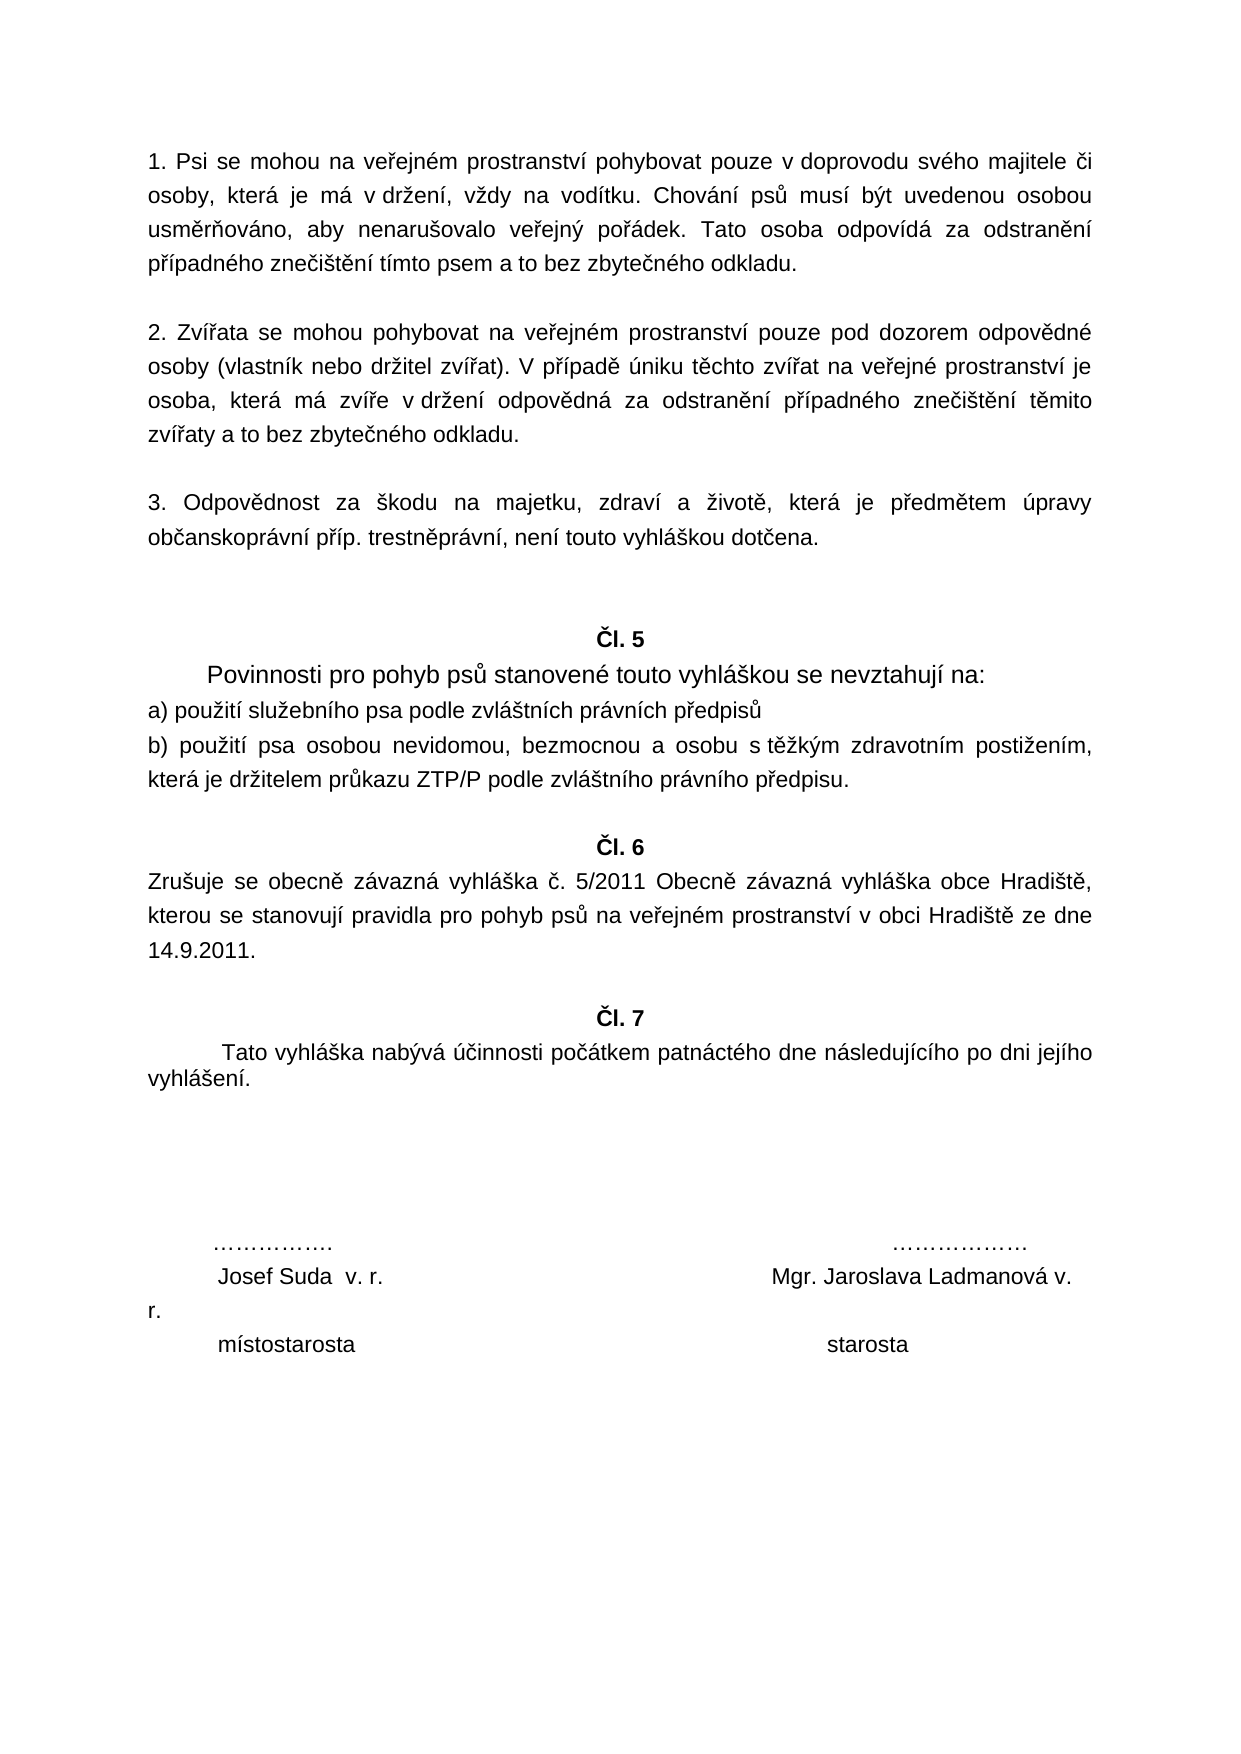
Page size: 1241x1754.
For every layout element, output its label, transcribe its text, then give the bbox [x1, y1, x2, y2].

text Čl. 7 [148, 1005, 1093, 1031]
text ……………. ……………… [148, 1228, 1093, 1255]
text Povinnosti pro pohyb psů stanovené touto vyhláškou se nevztahují na: [148, 660, 1093, 689]
text 3. Odpovědnost za škodu na majetku, zdraví a životě, která je předmětem úpravy občanskoprávní příp. trestněprávní, není touto vyhláškou dotčena. [118, 489, 1093, 550]
text Tato vyhláška nabývá účinnosti počátkem patnáctého dne následujícího po dni jejího vyhlášení. [148, 1039, 1093, 1092]
text Čl. 6 [148, 834, 1093, 860]
text a) použití služebního psa podle zvláštních právních předpisů [148, 697, 1093, 724]
text Zrušuje se obecně závazná vyhláška č. 5/2011 Obecně závazná vyhláška obce Hradiště, kterou se stanovují pravidla pro pohyb psů na veřejném prostranství v obci Hradiště ze dne 14.9.2011. [148, 868, 1093, 963]
text 1. Psi se mohou na veřejném prostranství pohybovat pouze v doprovodu svého majitele či osoby, která je má v držení, vždy na vodítku. Chování psů musí být uvedenou osobou usměrňováno, aby nenarušovalo veřejný pořádek. Tato osoba odpovídá za odstranění případného znečištění tímto psem a to bez zbytečného odkladu. [148, 148, 1093, 276]
text Čl. 5 [148, 626, 1093, 652]
text b) použití psa osobou nevidomou, bezmocnou a osobu s těžkým zdravotním postižením, která je držitelem průkazu ZTP/P podle zvláštního právního předpisu. [148, 732, 1093, 792]
text Josef Suda v. r. Mgr. Jaroslava Ladmanová v. r. [148, 1263, 1093, 1323]
text 2. Zvířata se mohou pohybovat na veřejném prostranství pouze pod dozorem odpovědné osoby (vlastník nebo držitel zvířat). V případě úniku těchto zvířat na veřejné prostranství je osoba, která má zvíře v držení odpovědná za odstranění případného znečištění těmito zvířaty a to bez zbytečného odkladu. [118, 318, 1093, 447]
text místostarosta starosta [148, 1331, 1093, 1357]
